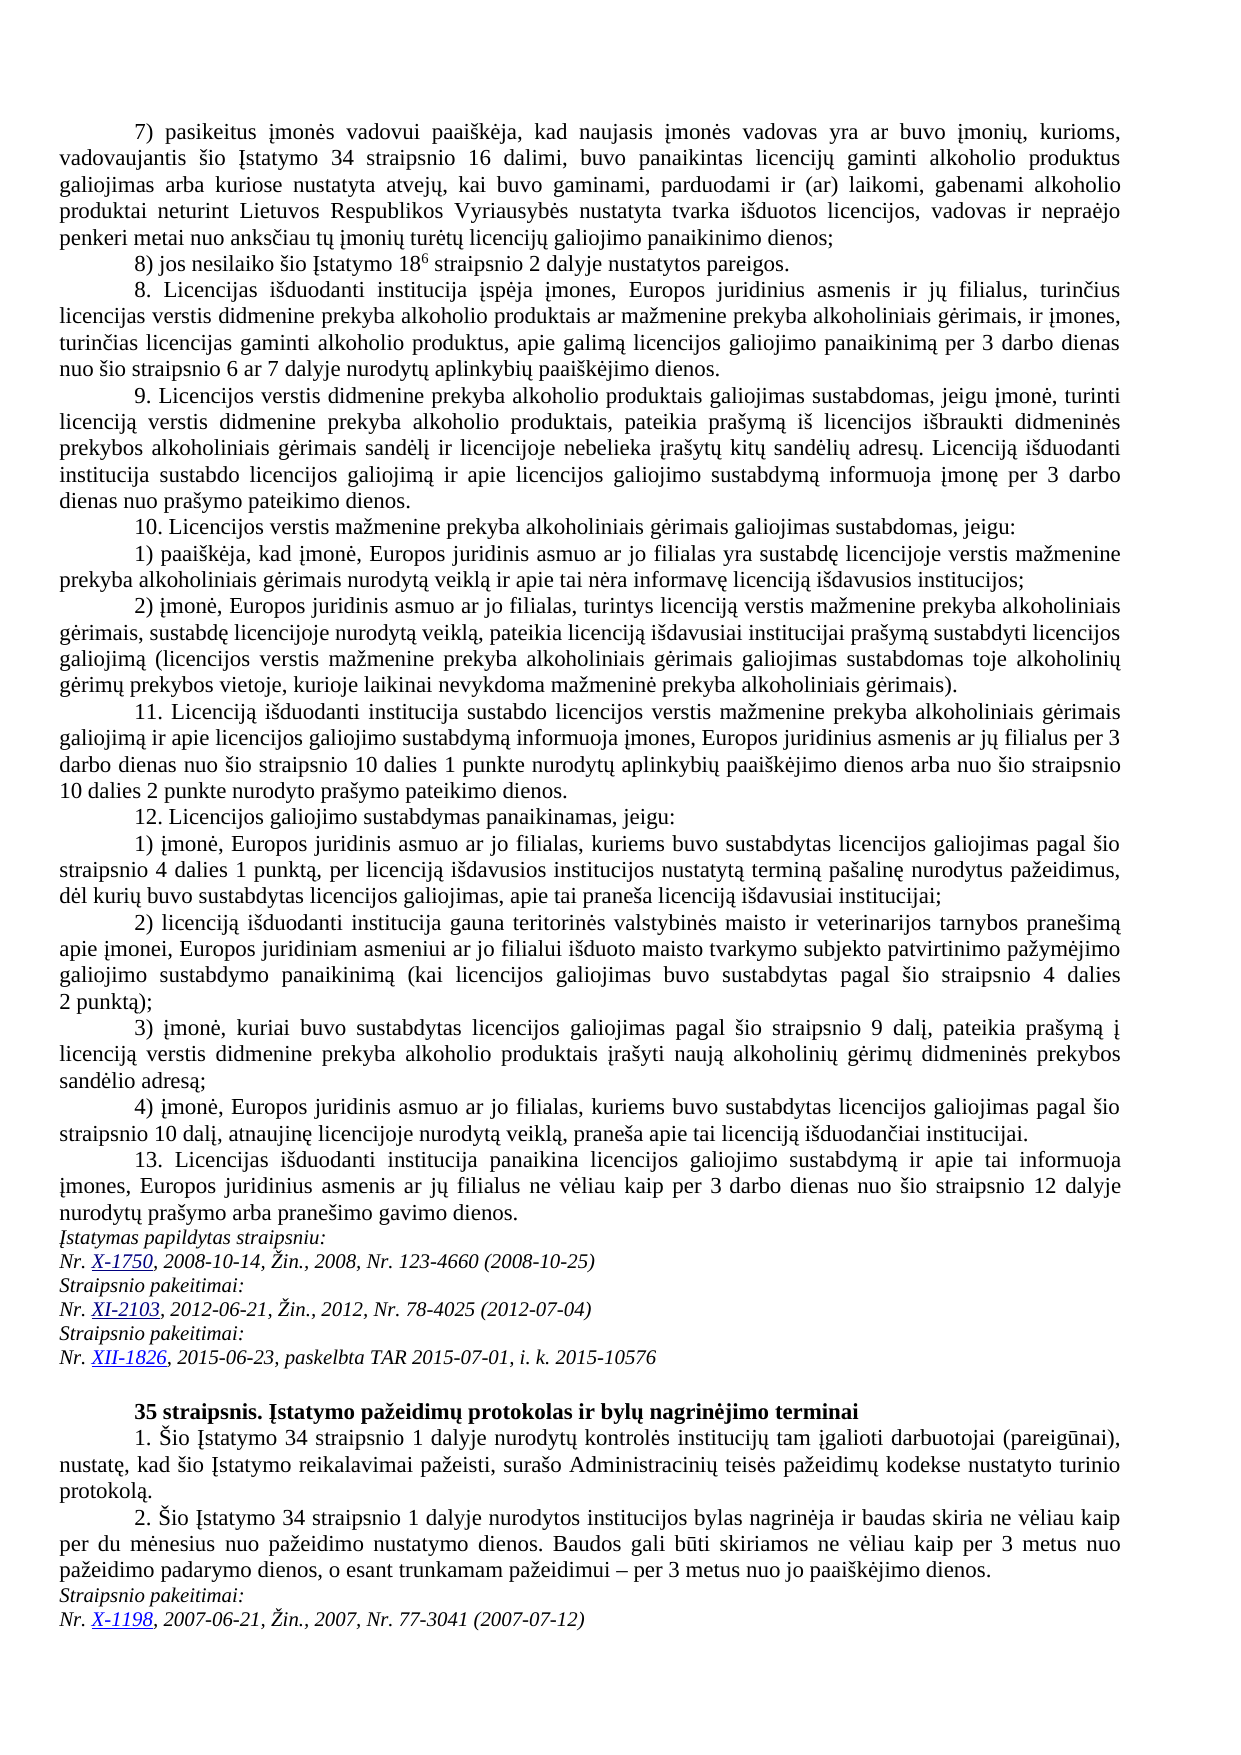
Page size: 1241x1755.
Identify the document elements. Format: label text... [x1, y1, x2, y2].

text Nr. XI-2103, 2012-06-21, Žin., 2012, Nr. 78-4025 (2012-07-04) [59, 1297, 1122, 1321]
text 35 straipsnis. Įstatymo pažeidimų protokolas ir bylų nagrinėjimo terminai [59, 1398, 1122, 1424]
text 9. Licencijos verstis didmenine prekyba alkoholio produktais galiojimas sustabdomas, jeigu įmonė, turinti licenciją verstis didmenine prekyba alkoholio produktais, pateikia prašymą iš licencijos išbraukti didmeninės prekybos alkoholiniais gėrimais sandėlį ir licencijoje nebelieka įrašytų kitų sandėlių adresų. Licenciją išduodanti institucija sustabdo licencijos galiojimą ir apie licencijos galiojimo sustabdymą informuoja įmonę per 3 darbo dienas nuo prašymo pateikimo dienos. [59, 382, 1122, 513]
text 11. Licenciją išduodanti institucija sustabdo licencijos verstis mažmenine prekyba alkoholiniais gėrimais galiojimą ir apie licencijos galiojimo sustabdymą informuoja įmones, Europos juridinius asmenis ar jų filialus per 3 darbo dienas nuo šio straipsnio 10 dalies 1 punkte nurodytų aplinkybių paaiškėjimo dienos arba nuo šio straipsnio 10 dalies 2 punkte nurodyto prašymo pateikimo dienos. [59, 698, 1122, 803]
text Nr. X-1198, 2007-06-21, Žin., 2007, Nr. 77-3041 (2007-07-12) [59, 1607, 1122, 1631]
text 1) įmonė, Europos juridinis asmuo ar jo filialas, kuriems buvo sustabdytas licencijos galiojimas pagal šio straipsnio 4 dalies 1 punktą, per licenciją išdavusios institucijos nustatytą terminą pašalinę nurodytus pažeidimus, dėl kurių buvo sustabdytas licencijos galiojimas, apie tai praneša licenciją išdavusiai institucijai; [59, 830, 1122, 909]
text Straipsnio pakeitimai: [59, 1321, 1122, 1345]
text 13. Licencijas išduodanti institucija panaikina licencijos galiojimo sustabdymą ir apie tai informuoja įmones, Europos juridinius asmenis ar jų filialus ne vėliau kaip per 3 darbo dienas nuo šio straipsnio 12 dalyje nurodytų prašymo arba pranešimo gavimo dienos. [59, 1146, 1122, 1225]
text Nr. XII-1826, 2015-06-23, paskelbta TAR 2015-07-01, i. k. 2015-10576 [59, 1345, 1122, 1369]
text 3) įmonė, kuriai buvo sustabdytas licencijos galiojimas pagal šio straipsnio 9 dalį, pateikia prašymą į licenciją verstis didmenine prekyba alkoholio produktais įrašyti naują alkoholinių gėrimų didmeninės prekybos sandėlio adresą; [59, 1014, 1122, 1093]
text 12. Licencijos galiojimo sustabdymas panaikinamas, jeigu: [59, 803, 1122, 830]
text 4) įmonė, Europos juridinis asmuo ar jo filialas, kuriems buvo sustabdytas licencijos galiojimas pagal šio straipsnio 10 dalį, atnaujinę licencijoje nurodytą veiklą, praneša apie tai licenciją išduodančiai institucijai. [59, 1093, 1122, 1146]
text 7) pasikeitus įmonės vadovui paaiškėja, kad naujasis įmonės vadovas yra ar buvo įmonių, kurioms, vadovaujantis šio Įstatymo 34 straipsnio 16 dalimi, buvo panaikintas licencijų gaminti alkoholio produktus galiojimas arba kuriose nustatyta atvejų, kai buvo gaminami, parduodami ir (ar) laikomi, gabenami alkoholio produktai neturint Lietuvos Respublikos Vyriausybės nustatyta tvarka išduotos licencijos, vadovas ir nepraėjo penkeri metai nuo anksčiau tų įmonių turėtų licencijų galiojimo panaikinimo dienos; [59, 118, 1122, 250]
text Įstatymas papildytas straipsniu: [59, 1225, 1122, 1249]
text 2) įmonė, Europos juridinis asmuo ar jo filialas, turintys licenciją verstis mažmenine prekyba alkoholiniais gėrimais, sustabdę licencijoje nurodytą veiklą, pateikia licenciją išdavusiai institucijai prašymą sustabdyti licencijos galiojimą (licencijos verstis mažmenine prekyba alkoholiniais gėrimais galiojimas sustabdomas toje alkoholinių gėrimų prekybos vietoje, kurioje laikinai nevykdoma mažmeninė prekyba alkoholiniais gėrimais). [59, 592, 1122, 698]
text Straipsnio pakeitimai: [59, 1583, 1122, 1607]
text 1) paaiškėja, kad įmonė, Europos juridinis asmuo ar jo filialas yra sustabdę licencijoje verstis mažmenine prekyba alkoholiniais gėrimais nurodytą veiklą ir apie tai nėra informavę licenciją išdavusios institucijos; [59, 540, 1122, 592]
text 8) jos nesilaiko šio Įstatymo 186 straipsnio 2 dalyje nustatytos pareigos. [59, 250, 1122, 276]
text 8. Licencijas išduodanti institucija įspėja įmones, Europos juridinius asmenis ir jų filialus, turinčius licencijas verstis didmenine prekyba alkoholio produktais ar mažmenine prekyba alkoholiniais gėrimais, ir įmones, turinčias licencijas gaminti alkoholio produktus, apie galimą licencijos galiojimo panaikinimą per 3 darbo dienas nuo šio straipsnio 6 ar 7 dalyje nurodytų aplinkybių paaiškėjimo dienos. [59, 276, 1122, 382]
text 2) licenciją išduodanti institucija gauna teritorinės valstybinės maisto ir veterinarijos tarnybos pranešimą apie įmonei, Europos juridiniam asmeniui ar jo filialui išduoto maisto tvarkymo subjekto patvirtinimo pažymėjimo galiojimo sustabdymo panaikinimą (kai licencijos galiojimas buvo sustabdytas pagal šio straipsnio 4 dalies 2 punktą); [59, 909, 1122, 1014]
text 1. Šio Įstatymo 34 straipsnio 1 dalyje nurodytų kontrolės institucijų tam įgalioti darbuotojai (pareigūnai), nustatę, kad šio Įstatymo reikalavimai pažeisti, surašo Administracinių teisės pažeidimų kodekse nustatyto turinio protokolą. [59, 1424, 1122, 1503]
text 2. Šio Įstatymo 34 straipsnio 1 dalyje nurodytos institucijos bylas nagrinėja ir baudas skiria ne vėliau kaip per du mėnesius nuo pažeidimo nustatymo dienos. Baudos gali būti skiriamos ne vėliau kaip per 3 metus nuo pažeidimo padarymo dienos, o esant trunkamam pažeidimui – per 3 metus nuo jo paaiškėjimo dienos. [59, 1503, 1122, 1583]
text Nr. X-1750, 2008-10-14, Žin., 2008, Nr. 123-4660 (2008-10-25) [59, 1249, 1122, 1273]
text Straipsnio pakeitimai: [59, 1273, 1122, 1297]
text 10. Licencijos verstis mažmenine prekyba alkoholiniais gėrimais galiojimas sustabdomas, jeigu: [59, 513, 1122, 540]
